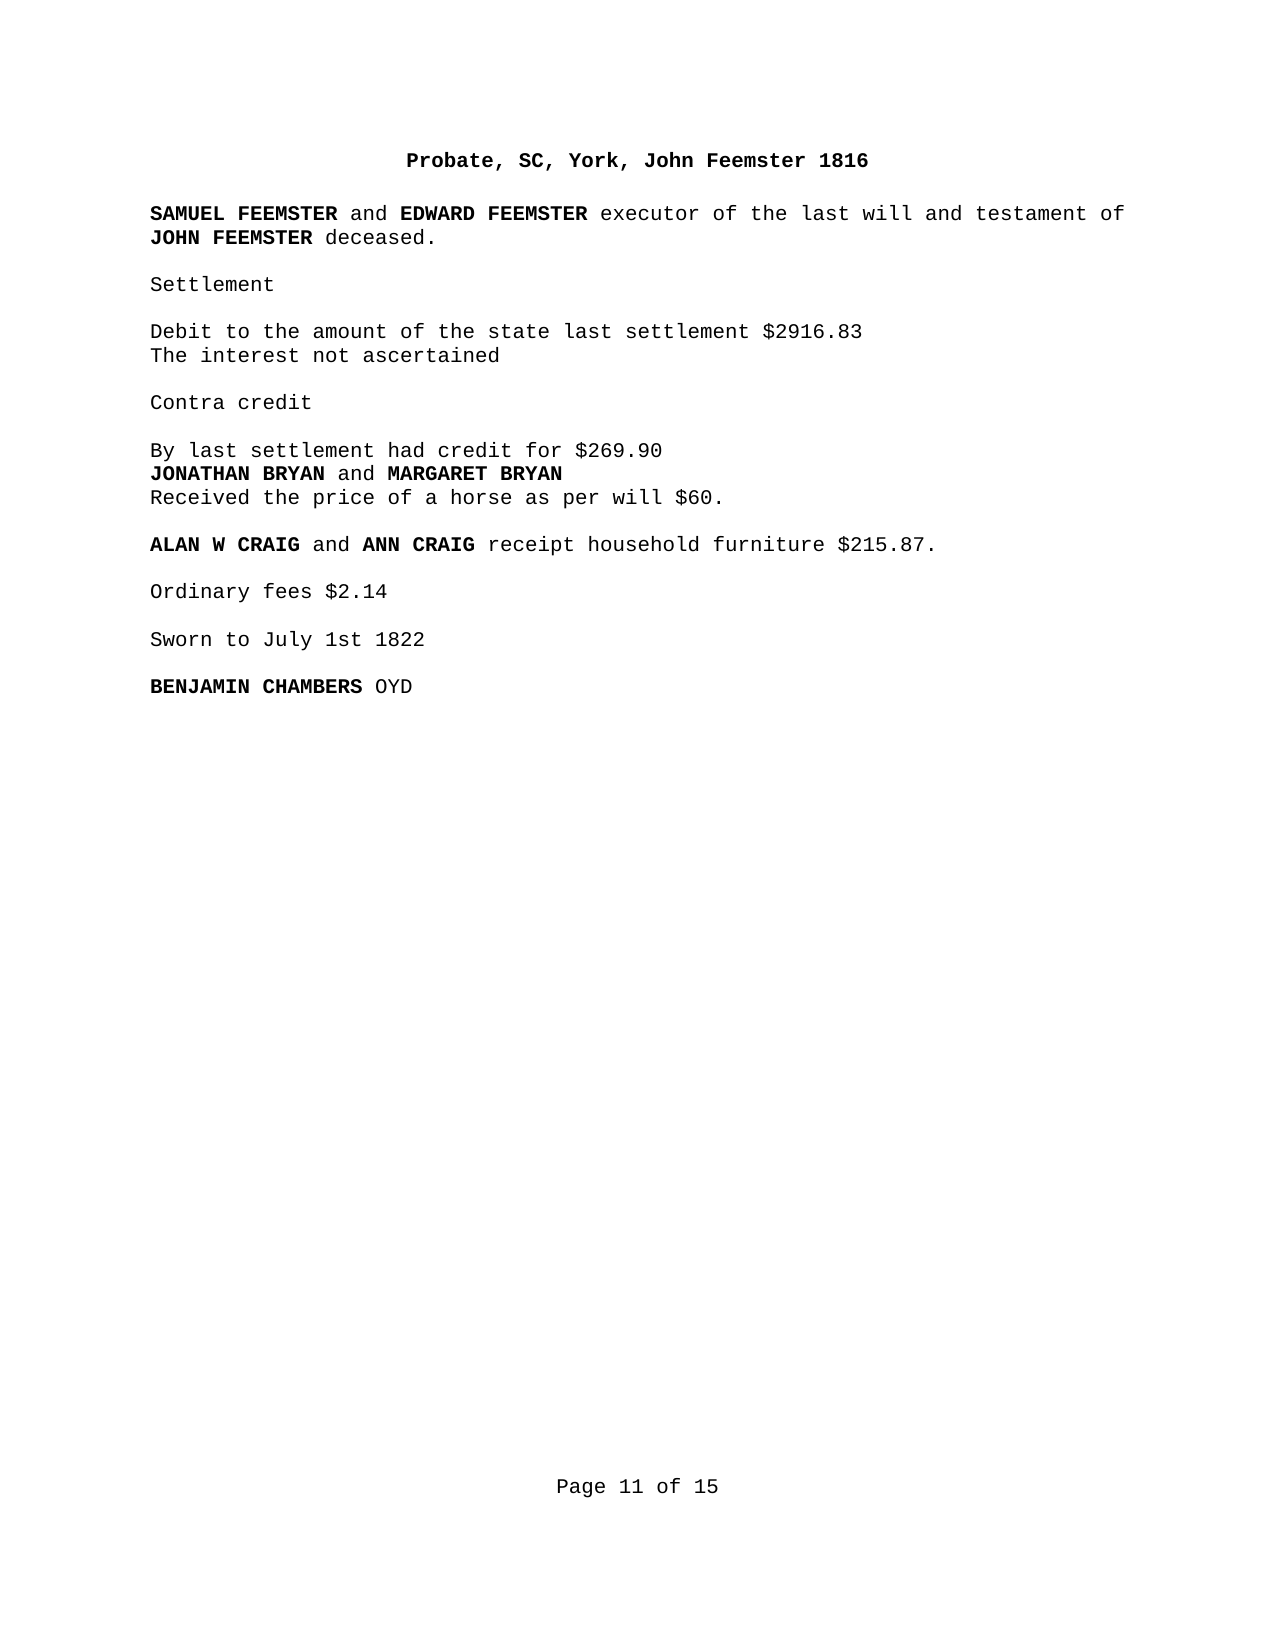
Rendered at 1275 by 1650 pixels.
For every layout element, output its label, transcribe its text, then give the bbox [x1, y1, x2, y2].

text Received the price of a horse as per will $60. [150, 487, 1125, 511]
text Jonathan Bryan and Margaret Bryan [150, 463, 1125, 487]
text Alan W Craig and ANN Craig receipt household furniture $215.87. [150, 534, 1125, 558]
text The interest not ascertained [150, 345, 1125, 369]
text Settlement [150, 274, 1125, 298]
text Sworn to July 1st 1822 [150, 629, 1125, 652]
text samuel feemster and Edward feemster executor of the last will and testament of john feemster deceased. [150, 203, 1125, 250]
text Debit to the amount of the state last settlement $2916.83 [150, 321, 1125, 345]
text Ordinary fees $2.14 [150, 581, 1125, 605]
text By last settlement had credit for $269.90 [150, 439, 1125, 463]
text Contra credit [150, 392, 1125, 416]
text benjamin chambers OYD [150, 676, 1125, 700]
